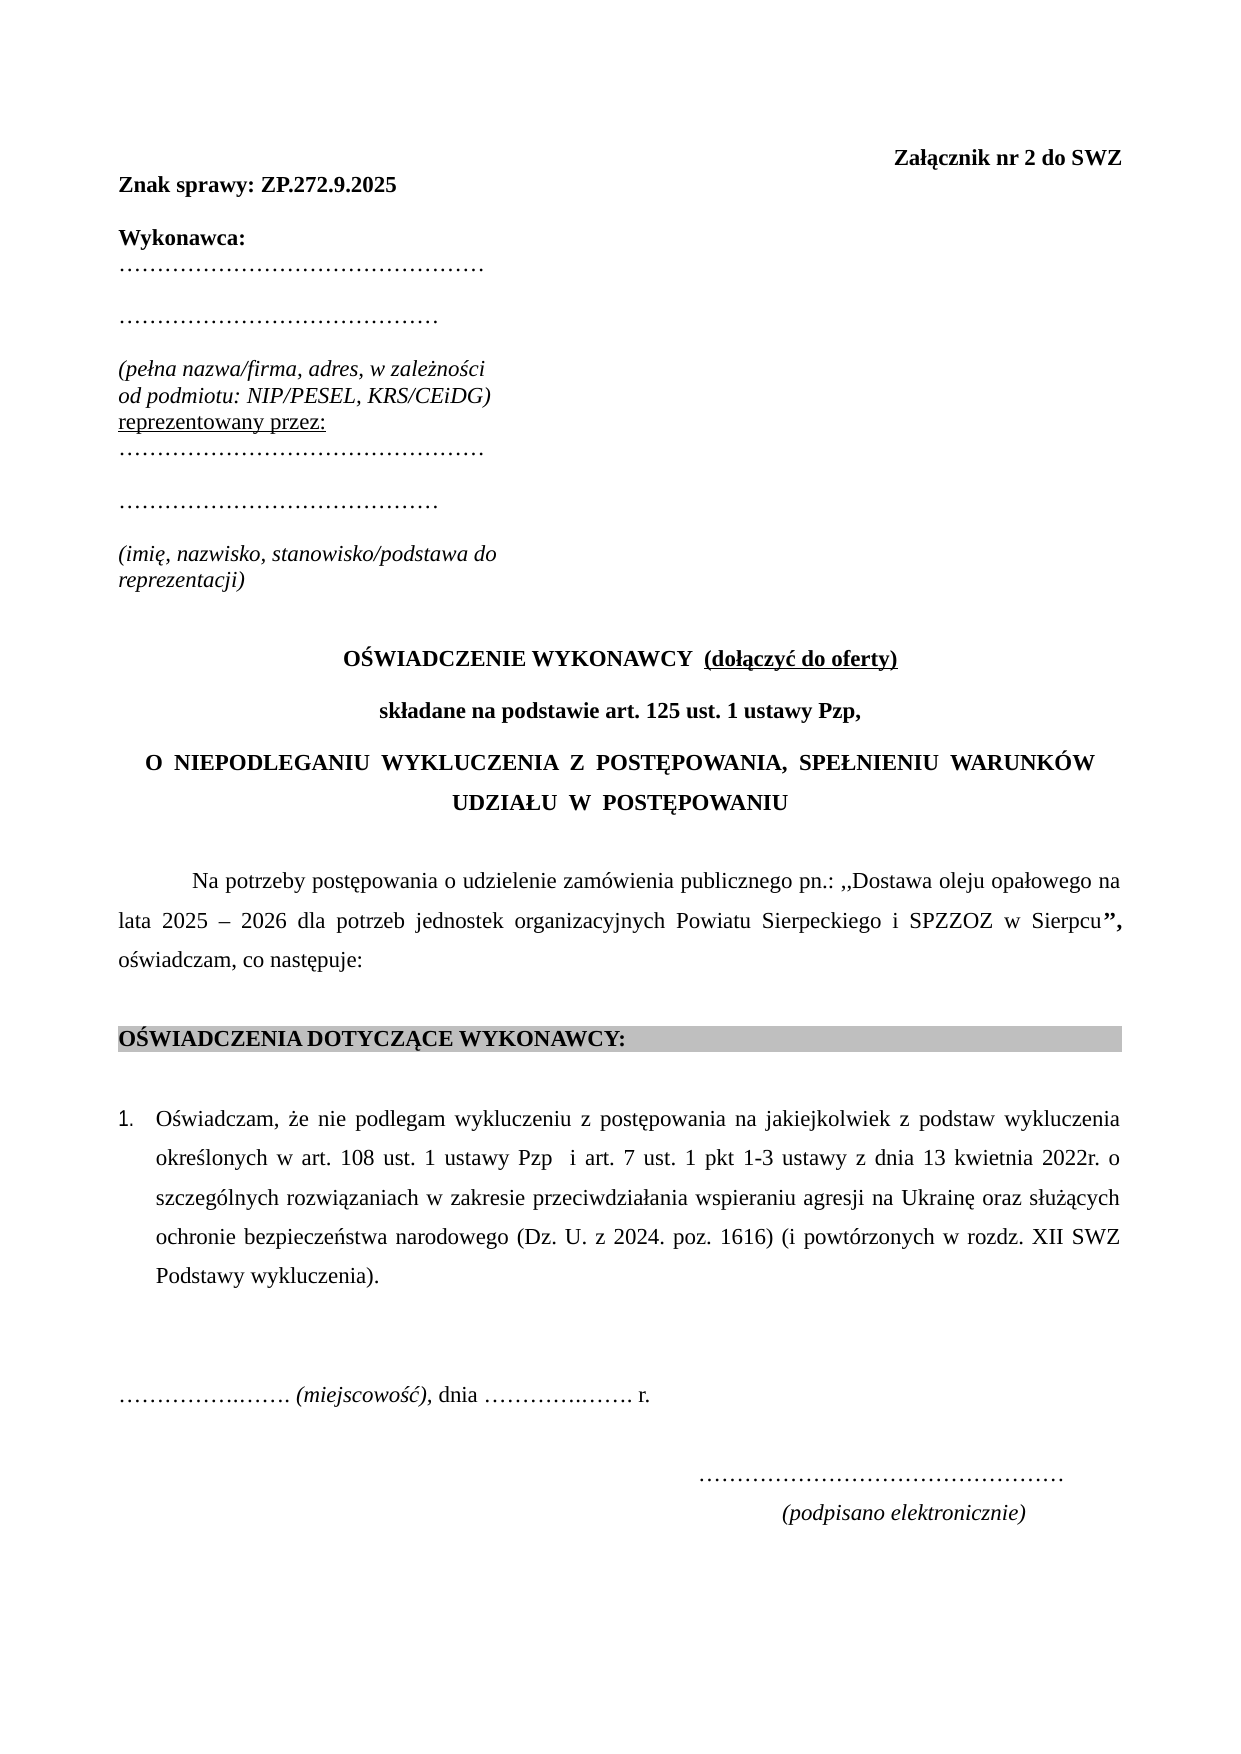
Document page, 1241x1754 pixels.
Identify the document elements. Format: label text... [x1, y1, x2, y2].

text (podpisano elektronicznie) [708, 1499, 1122, 1526]
text (pełna nazwa/firma, adres, w zależności od podmiotu: NIP/PESEL, KRS/CEiDG) [118, 355, 502, 408]
text składane na podstawie art. 125 ust. 1 ustawy Pzp, [118, 697, 1122, 723]
text O NIEPODLEGANIU WYKLUCZENIA Z POSTĘPOWANIA, SPEŁNIENIU WARUNKÓW UDZIAŁU W POSTĘPOWANIU [118, 749, 1122, 815]
text (imię, nazwisko, stanowisko/podstawa do reprezentacji) [118, 540, 502, 592]
text Na potrzeby postępowania o udzielenie zamówienia publicznego pn.: ,,Dostawa oleju opałowego na lata 2025 – 2026 dla potrzeb jednostek organizacyjnych Powiatu Sierpeckiego i SPZZOZ w Sierpcu’’, oświadczam, co następuje: [118, 868, 1122, 973]
text OŚWIADCZENIA DOTYCZĄCE WYKONAWCY: [118, 1026, 1122, 1052]
text Znak sprawy: ZP.272.9.2025 [118, 171, 1122, 197]
text OŚWIADCZENIE WYKONAWCY (dołączyć do oferty) [118, 645, 1122, 672]
text Załącznik nr 2 do SWZ [118, 144, 1122, 171]
list Oświadczam, że nie podlegam wykluczeniu z postępowania na jakiejkolwiek z podstaw wykluczenia określonych w art. 108 ust. 1 ustawy Pzp i art. 7 ust. 1 pkt 1-3 ustawy z dnia 13 kwietnia 2022r. o szczególnych rozwiązaniach w zakresie przeciwdziałania wspieraniu agresji na Ukrainę oraz służących ochronie bezpieczeństwa narodowego (Dz. U. z 2024. poz. 1616) (i powtórzonych w rozdz. XII SWZ Podstawy wykluczenia). [118, 1104, 1122, 1289]
text ………………………………………… [118, 1460, 1122, 1486]
text ……………………………………………………………………………… [118, 434, 502, 513]
text ……………………………………………………………………………… [118, 250, 502, 329]
text Wykonawca: [118, 223, 1122, 250]
text …………….……. (miejscowość), dnia ………….……. r. [118, 1381, 1122, 1407]
text reprezentowany przez: [118, 408, 1122, 434]
